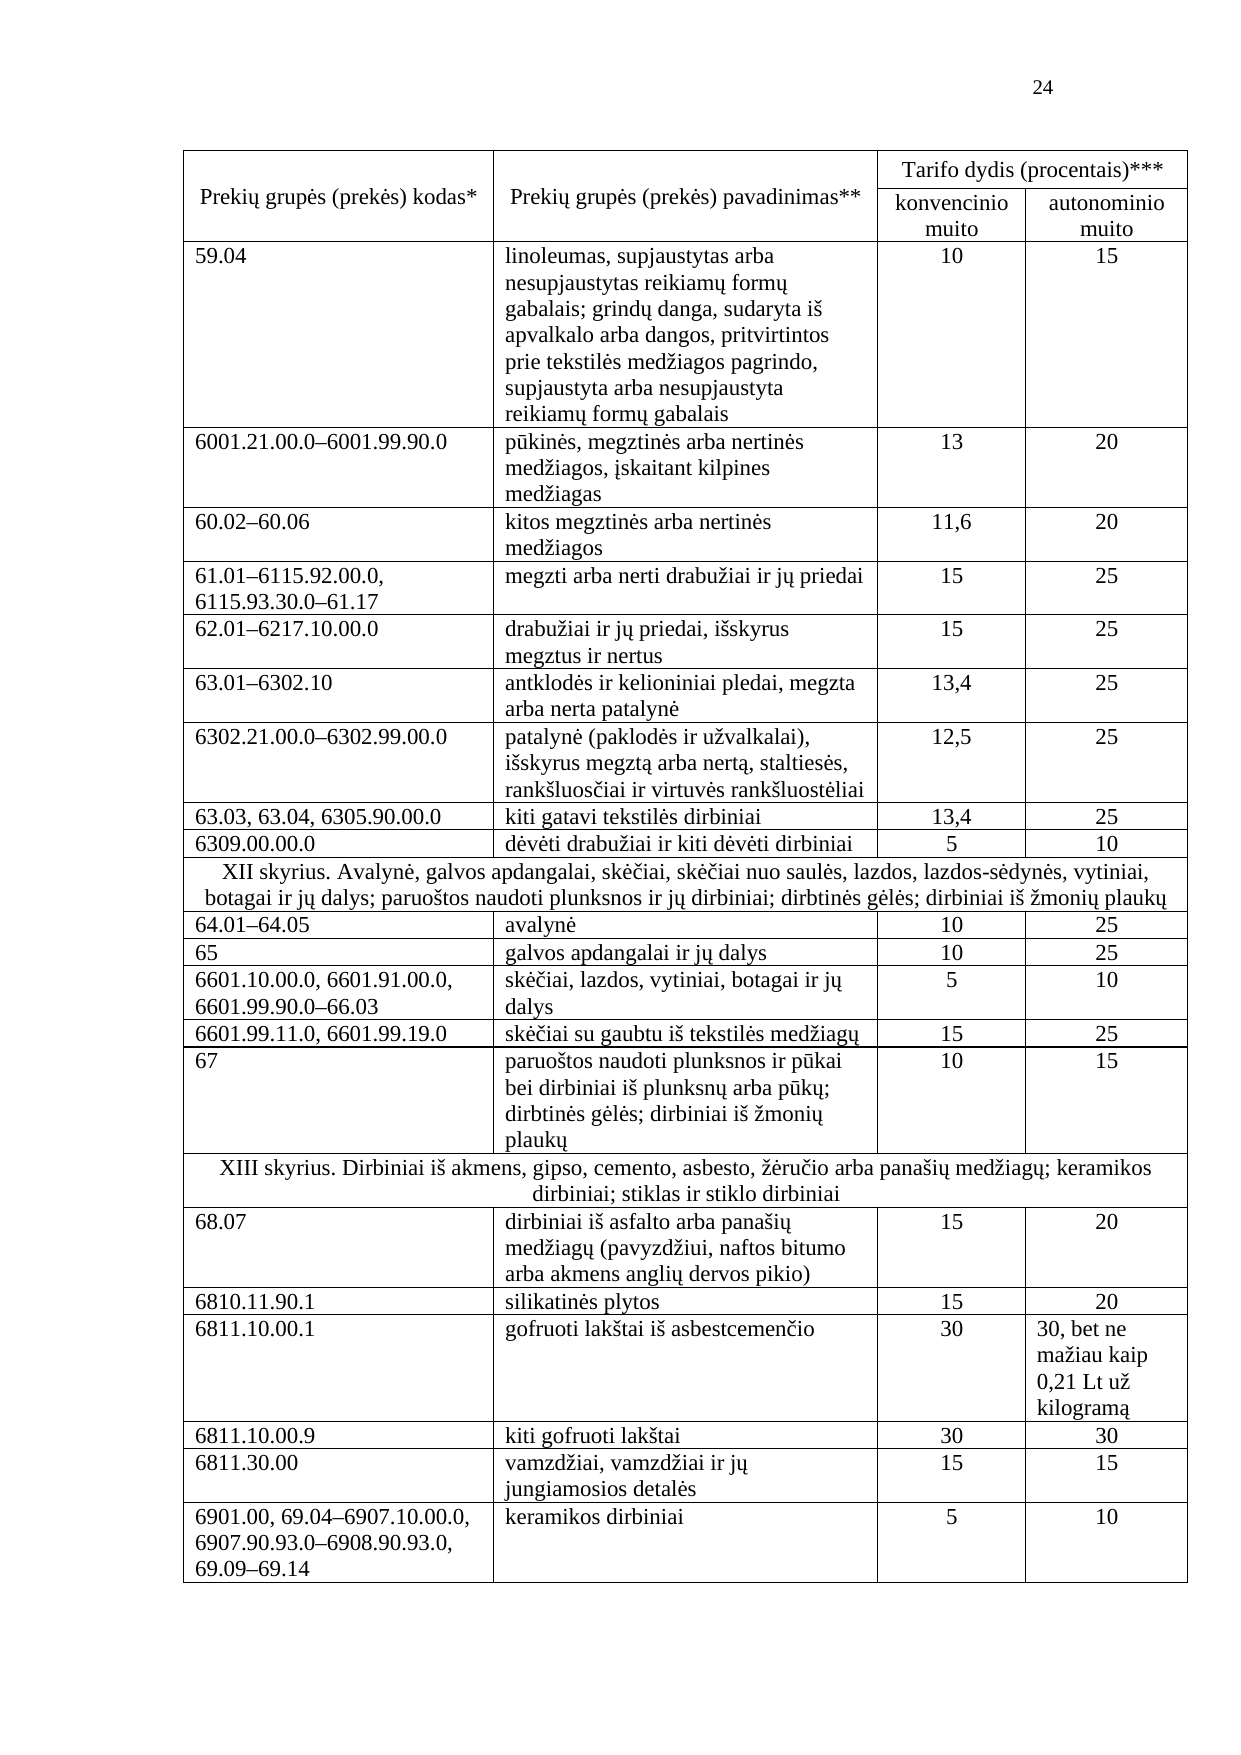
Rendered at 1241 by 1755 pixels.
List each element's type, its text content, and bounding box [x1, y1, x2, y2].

table_cell antklodės ir kelioniniai pledai, megzta arba nerta patalynė [494, 669, 877, 722]
table_cell 10 [878, 242, 1025, 427]
table_cell dirbiniai iš asfalto arba panašių medžiagų (pavyzdžiui, naftos bitumo arba akmens anglių dervos pikio) [494, 1208, 877, 1287]
table_cell 59.04 [184, 242, 493, 427]
table_cell 62.01–6217.10.00.0 [184, 615, 493, 668]
table_cell 20 [1026, 1288, 1187, 1314]
table_cell 63.01–6302.10 [184, 669, 493, 722]
table_cell 25 [1026, 912, 1187, 938]
table_cell autonominio muito [1026, 189, 1187, 241]
table_cell silikatinės plytos [494, 1288, 877, 1314]
table_cell 20 [1026, 1208, 1187, 1287]
table_cell 6811.10.00.9 [184, 1422, 493, 1448]
table_cell avalynė [494, 912, 877, 938]
table_cell 25 [1026, 562, 1187, 614]
table_cell 15 [878, 1208, 1025, 1287]
table_cell 63.03, 63.04, 6305.90.00.0 [184, 803, 493, 829]
table_cell megzti arba nerti drabužiai ir jų priedai [494, 562, 877, 614]
table_cell 61.01–6115.92.00.0, 6115.93.30.0–61.17 [184, 562, 493, 614]
table_cell 11,6 [878, 508, 1025, 561]
table_cell 20 [1026, 508, 1187, 561]
table_cell 65 [184, 939, 493, 965]
table_cell 15 [878, 615, 1025, 668]
table_cell kitos megztinės arba nertinės medžiagos [494, 508, 877, 561]
table_cell 25 [1026, 1020, 1187, 1046]
table_cell 10 [878, 1048, 1025, 1153]
table_cell 15 [1026, 1449, 1187, 1502]
table_header Prekių grupės (prekės) pavadinimas** [494, 151, 877, 241]
table_cell 10 [1026, 830, 1187, 857]
table_cell gofruoti lakštai iš asbestcemenčio [494, 1315, 877, 1421]
table_cell dėvėti drabužiai ir kiti dėvėti dirbiniai [494, 830, 877, 857]
table_cell 6811.10.00.1 [184, 1315, 493, 1421]
table_cell 25 [1026, 615, 1187, 668]
table_cell kiti gofruoti lakštai [494, 1422, 877, 1448]
table_header Tarifo dydis (procentais)*** [878, 151, 1187, 187]
table_cell linoleumas, supjaustytas arba nesupjaustytas reikiamų formų gabalais; grindų danga, sudaryta iš apvalkalo arba dangos, pritvirtintos prie tekstilės medžiagos pagrindo, supjaustyta arba nesupjaustyta reikiamų formų gabalais [494, 242, 877, 427]
table_cell skėčiai su gaubtu iš tekstilės medžiagų [494, 1020, 877, 1046]
table_cell 25 [1026, 723, 1187, 802]
table_cell 15 [878, 1449, 1025, 1502]
table_cell 30, bet ne mažiau kaip 0,21 Lt už kilogramą [1026, 1315, 1187, 1421]
table_cell 64.01–64.05 [184, 912, 493, 938]
table_header Prekių grupės (prekės) kodas* [184, 151, 493, 241]
table_cell 6001.21.00.0–6001.99.90.0 [184, 428, 493, 507]
table_cell XIII skyrius. Dirbiniai iš akmens, gipso, cemento, asbesto, žėručio arba panašių medžiagų; keramikos dirbiniai; stiklas ir stiklo dirbiniai [184, 1154, 1187, 1207]
table_cell 60.02–60.06 [184, 508, 493, 561]
table_cell 20 [1026, 428, 1187, 507]
table_cell patalynė (paklodės ir užvalkalai), išskyrus megztą arba nertą, staltiesės, rankšluosčiai ir virtuvės rankšluostėliai [494, 723, 877, 802]
table_cell 10 [1026, 966, 1187, 1019]
table_cell 6810.11.90.1 [184, 1288, 493, 1314]
table_cell skėčiai, lazdos, vytiniai, botagai ir jų dalys [494, 966, 877, 1019]
table_cell 10 [878, 939, 1025, 965]
table_cell XII skyrius. Avalynė, galvos apdangalai, skėčiai, skėčiai nuo saulės, lazdos, lazdos-sėdynės, vytiniai, botagai ir jų dalys; paruoštos naudoti plunksnos ir jų dirbiniai; dirbtinės gėlės; dirbiniai iš žmonių plaukų [184, 858, 1187, 911]
table_cell 25 [1026, 669, 1187, 722]
table_cell 5 [878, 1503, 1025, 1582]
table_cell 15 [878, 562, 1025, 614]
table_cell 13,4 [878, 669, 1025, 722]
table_cell 15 [878, 1288, 1025, 1314]
table_cell kiti gatavi tekstilės dirbiniai [494, 803, 877, 829]
table_cell 10 [1026, 1503, 1187, 1582]
table_cell vamzdžiai, vamzdžiai ir jų jungiamosios detalės [494, 1449, 877, 1502]
table_cell 6901.00, 69.04–6907.10.00.0, 6907.90.93.0–6908.90.93.0, 69.09–69.14 [184, 1503, 493, 1582]
table_cell 5 [878, 966, 1025, 1019]
table_cell 6601.99.11.0, 6601.99.19.0 [184, 1020, 493, 1046]
table_cell 30 [878, 1315, 1025, 1421]
table_cell 25 [1026, 803, 1187, 829]
table_cell 15 [1026, 242, 1187, 427]
table_cell 25 [1026, 939, 1187, 965]
table_cell drabužiai ir jų priedai, išskyrus megztus ir nertus [494, 615, 877, 668]
table_cell 6302.21.00.0–6302.99.00.0 [184, 723, 493, 802]
table_cell 15 [878, 1020, 1025, 1046]
table_cell 30 [1026, 1422, 1187, 1448]
table_cell 6601.10.00.0, 6601.91.00.0, 6601.99.90.0–66.03 [184, 966, 493, 1019]
table_cell pūkinės, megztinės arba nertinės medžiagos, įskaitant kilpines medžiagas [494, 428, 877, 507]
table_cell 12,5 [878, 723, 1025, 802]
table_cell 30 [878, 1422, 1025, 1448]
table_cell 15 [1026, 1048, 1187, 1153]
table_cell 5 [878, 830, 1025, 857]
table_cell 10 [878, 912, 1025, 938]
table_cell 13,4 [878, 803, 1025, 829]
table_cell 67 [184, 1048, 493, 1153]
table_cell 6811.30.00 [184, 1449, 493, 1502]
table_cell 13 [878, 428, 1025, 507]
table_cell paruoštos naudoti plunksnos ir pūkai bei dirbiniai iš plunksnų arba pūkų; dirbtinės gėlės; dirbiniai iš žmonių plaukų [494, 1048, 877, 1153]
table_cell 6309.00.00.0 [184, 830, 493, 857]
table_cell galvos apdangalai ir jų dalys [494, 939, 877, 965]
table_cell 68.07 [184, 1208, 493, 1287]
table_cell konvencinio muito [878, 189, 1025, 241]
table_cell keramikos dirbiniai [494, 1503, 877, 1582]
